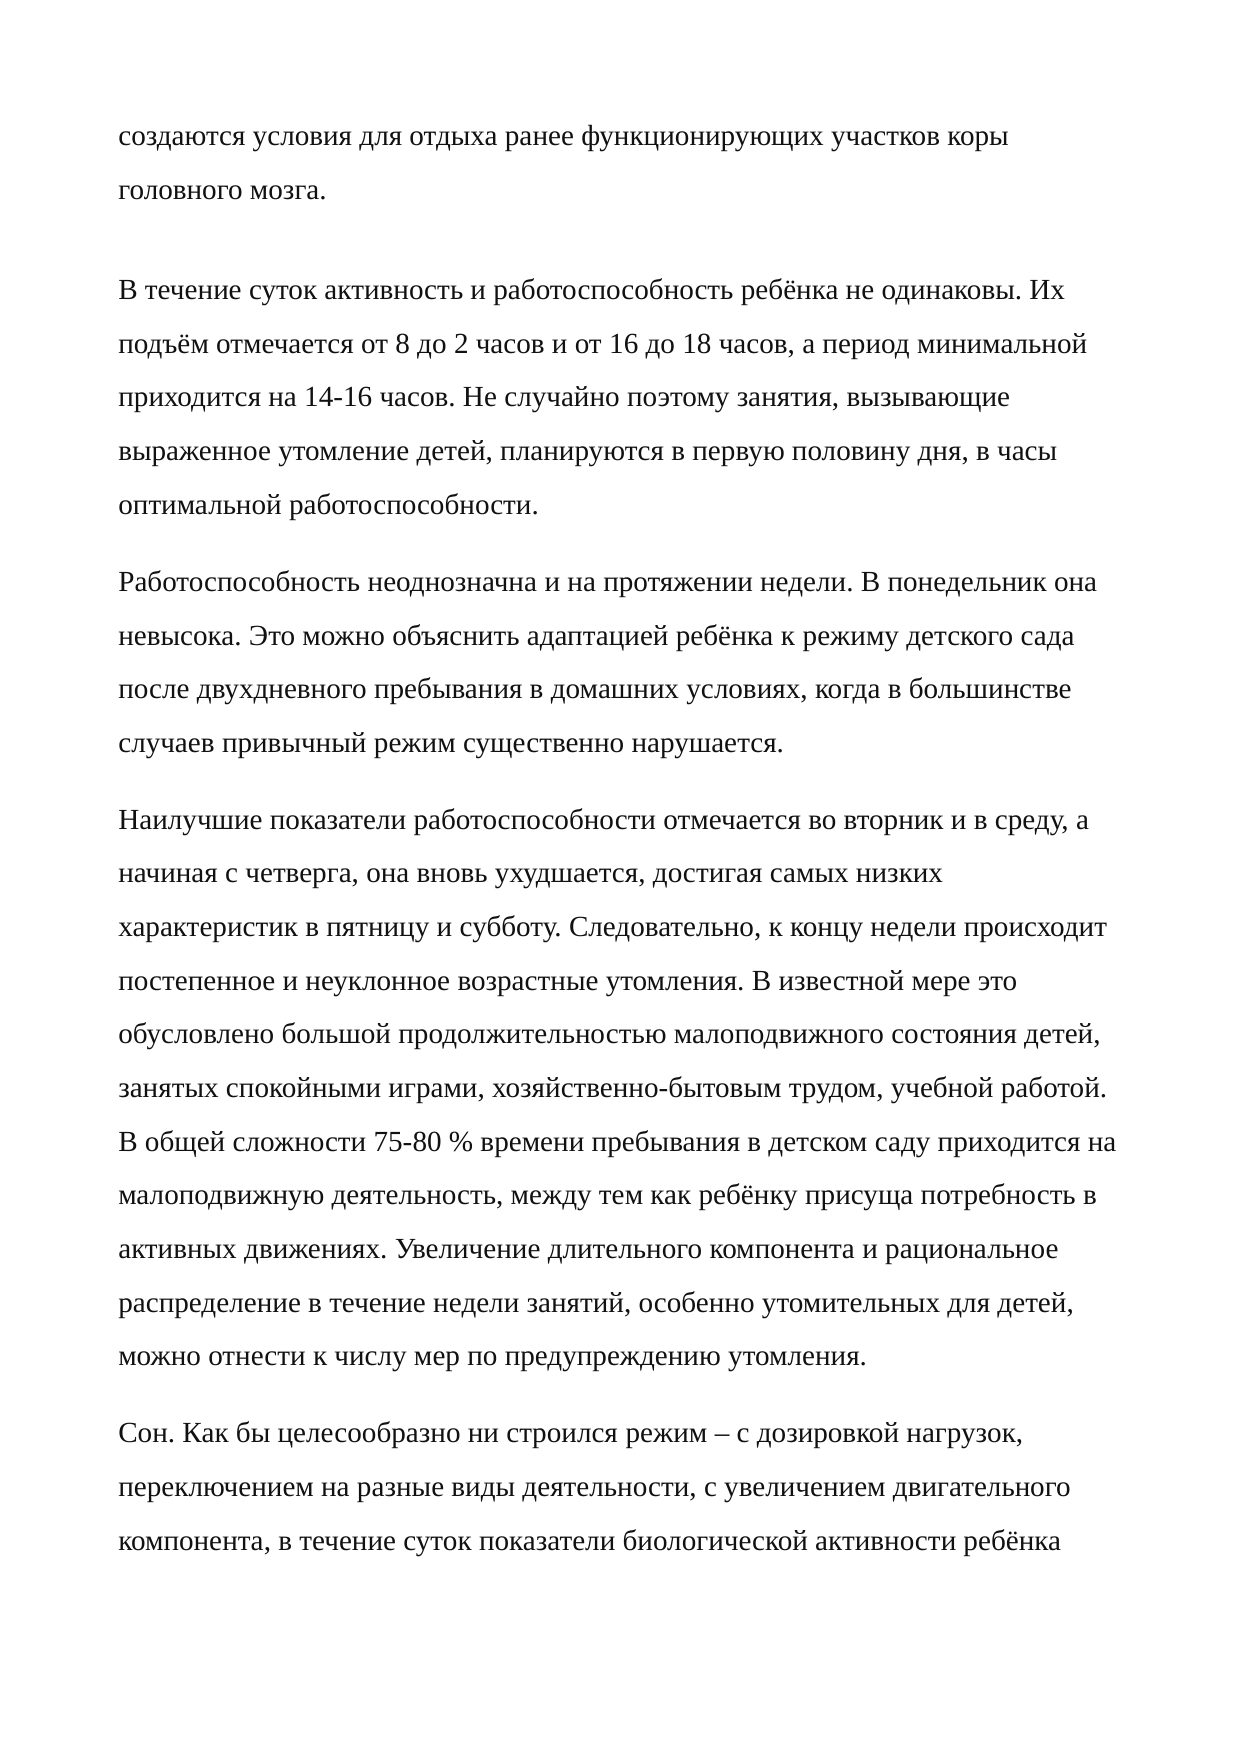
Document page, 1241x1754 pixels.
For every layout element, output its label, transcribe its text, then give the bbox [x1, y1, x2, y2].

text В течение суток активность и работоспособность ребёнка не одинаковы. Их подъём отмечается от 8 до 2 часов и от 16 до 18 часов, а период минимальной приходится на 14-16 часов. Не случайно поэтому занятия, вызывающие выраженное утомление детей, планируются в первую половину дня, в часы оптимальной работоспособности. [118, 272, 1122, 520]
text создаются условия для отдыха ранее функционирующих участков коры головного мозга. [118, 118, 1122, 205]
text Сон. Как бы целесообразно ни строился режим – с дозировкой нагрузок, переключением на разные виды деятельности, с увеличением двигательного компонента, в течение суток показатели биологической активности ребёнка [118, 1416, 1122, 1556]
text Наилучшие показатели работоспособности отмечается во вторник и в среду, а начиная с четверга, она вновь ухудшается, достигая самых низких характеристик в пятницу и субботу. Следовательно, к концу недели происходит постепенное и неуклонное возрастные утомления. В известной мере это обусловлено большой продолжительностью малоподвижного состояния детей, занятых спокойными играми, хозяйственно-бытовым трудом, учебной работой. В общей сложности 75-80 % времени пребывания в детском саду приходится на малоподвижную деятельность, между тем как ребёнку присуща потребность в активных движениях. Увеличение длительного компонента и рациональное распределение в течение недели занятий, особенно утомительных для детей, можно отнести к числу мер по предупреждению утомления. [118, 802, 1122, 1372]
text Работоспособность неоднозначна и на протяжении недели. В понедельник она невысока. Это можно объяснить адаптацией ребёнка к режиму детского сада после двухдневного пребывания в домашних условиях, когда в большинстве случаев привычный режим существенно нарушается. [118, 564, 1122, 758]
